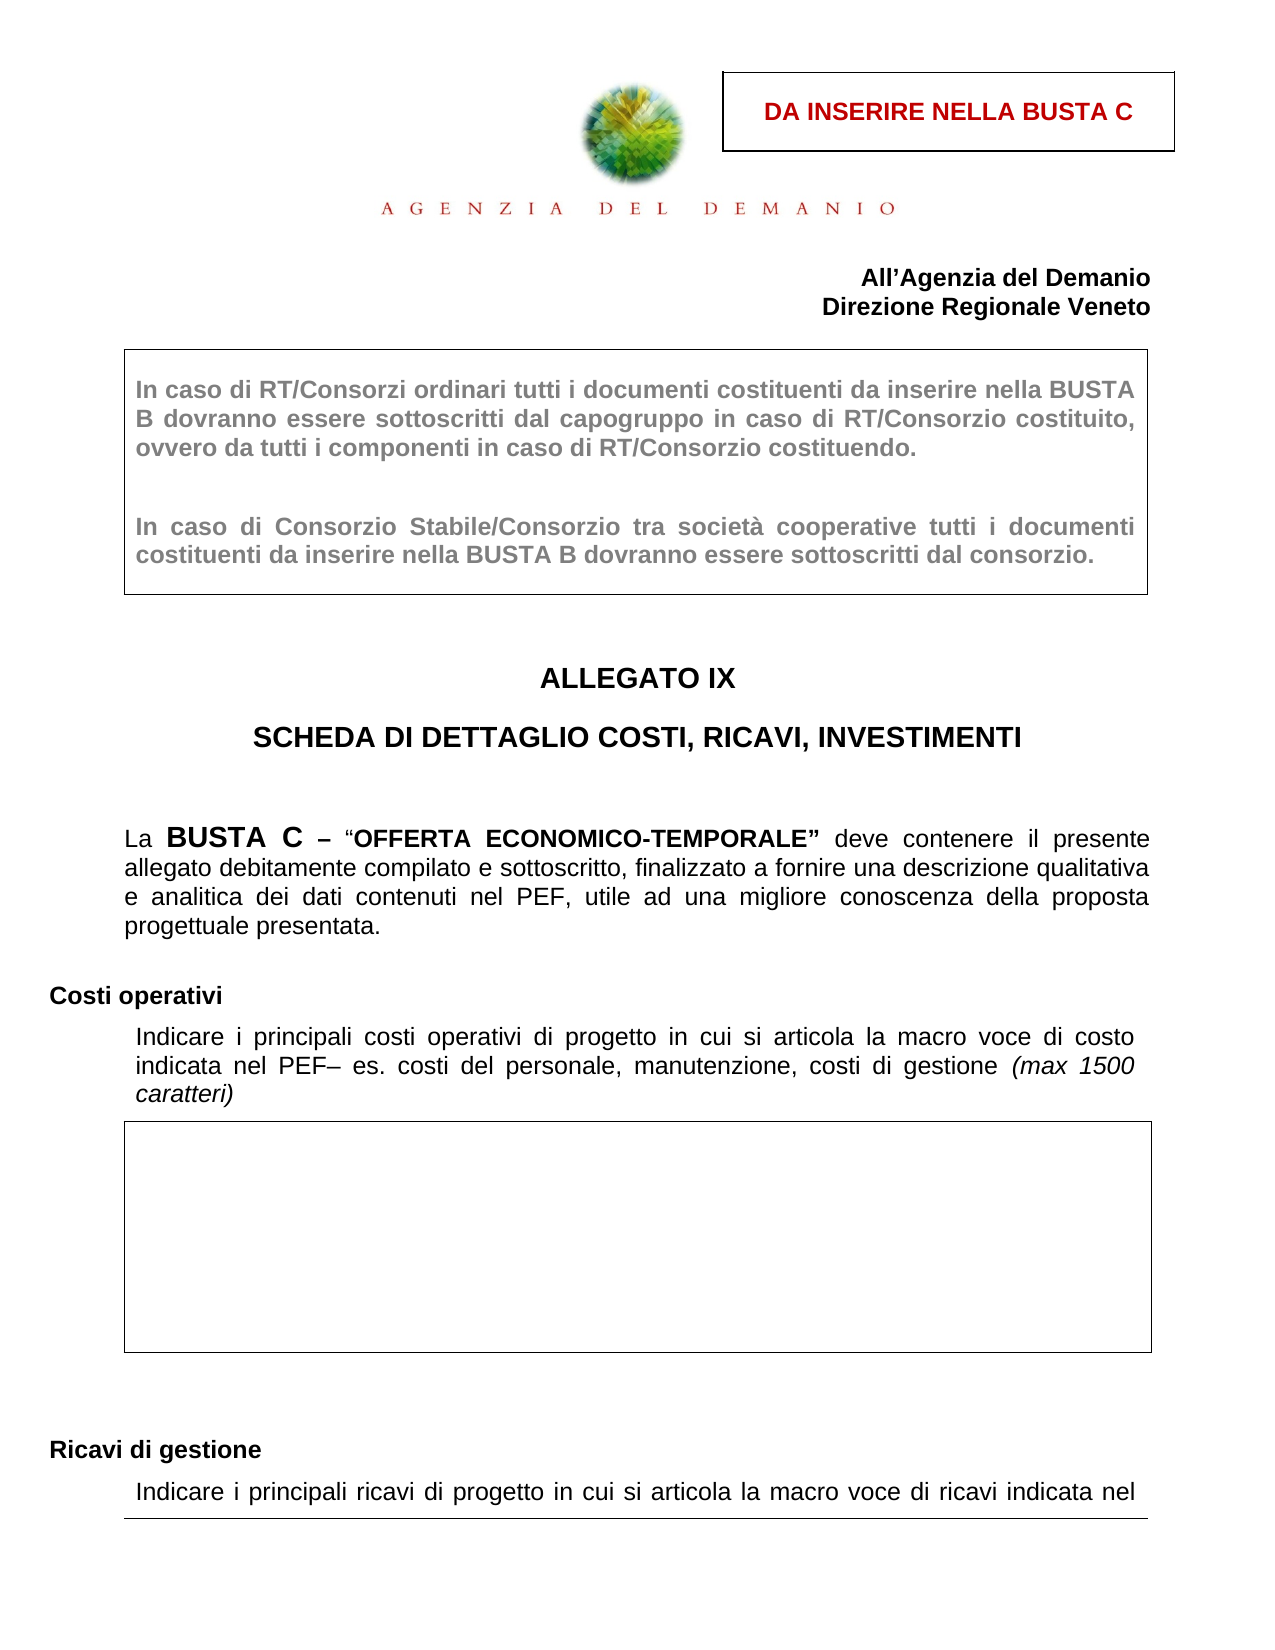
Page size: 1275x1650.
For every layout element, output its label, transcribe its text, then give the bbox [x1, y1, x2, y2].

text DA INSERIRE NELLA BUSTA C [739, 97, 1159, 126]
text All’Agenzia del Demanio [656, 263, 1151, 292]
text Direzione Regionale Veneto [656, 292, 1151, 320]
text Costi operativi [49, 981, 1151, 1009]
text SCHEDA DI DETTAGLIO COSTI, RICAVI, INVESTIMENTI [124, 720, 1151, 753]
text Ricavi di gestione [49, 1435, 1151, 1464]
table_header In caso di RT/Consorzi ordinari tutti i documenti costituenti da inserire nella BUSTA B dovranno essere sottoscritti dal capogruppo in caso di RT/Consorzio costituito, ovvero da tutti i componenti in caso di RT/Consorzio costituendo. In caso di Consorzio Stabile/Consorzio tra società cooperative tutti i documenti costituenti da inserire nella BUSTA B dovranno essere sottoscritti dal consorzio. [125, 350, 1147, 594]
text La BUSTA C – “OFFERTA ECONOMICO-TEMPORALE” deve contenere il presente allegato debitamente compilato e sottoscritto, finalizzato a fornire una descrizione qualitativa e analitica dei dati contenuti nel PEF, utile ad una migliore conoscenza della proposta progettuale presentata. [124, 820, 1151, 939]
table_header Indicare i principali costi operativi di progetto in cui si articola la macro voce di costo indicata nel PEF– es. costi del personale, manutenzione, costi di gestione (max 1500 caratteri) [124, 1022, 1148, 1121]
table_header Indicare i principali ricavi di progetto in cui si articola la macro voce di ricavi indicata nel [124, 1477, 1148, 1518]
table_cell [125, 1122, 1151, 1352]
text ALLEGATO IX [124, 661, 1151, 695]
